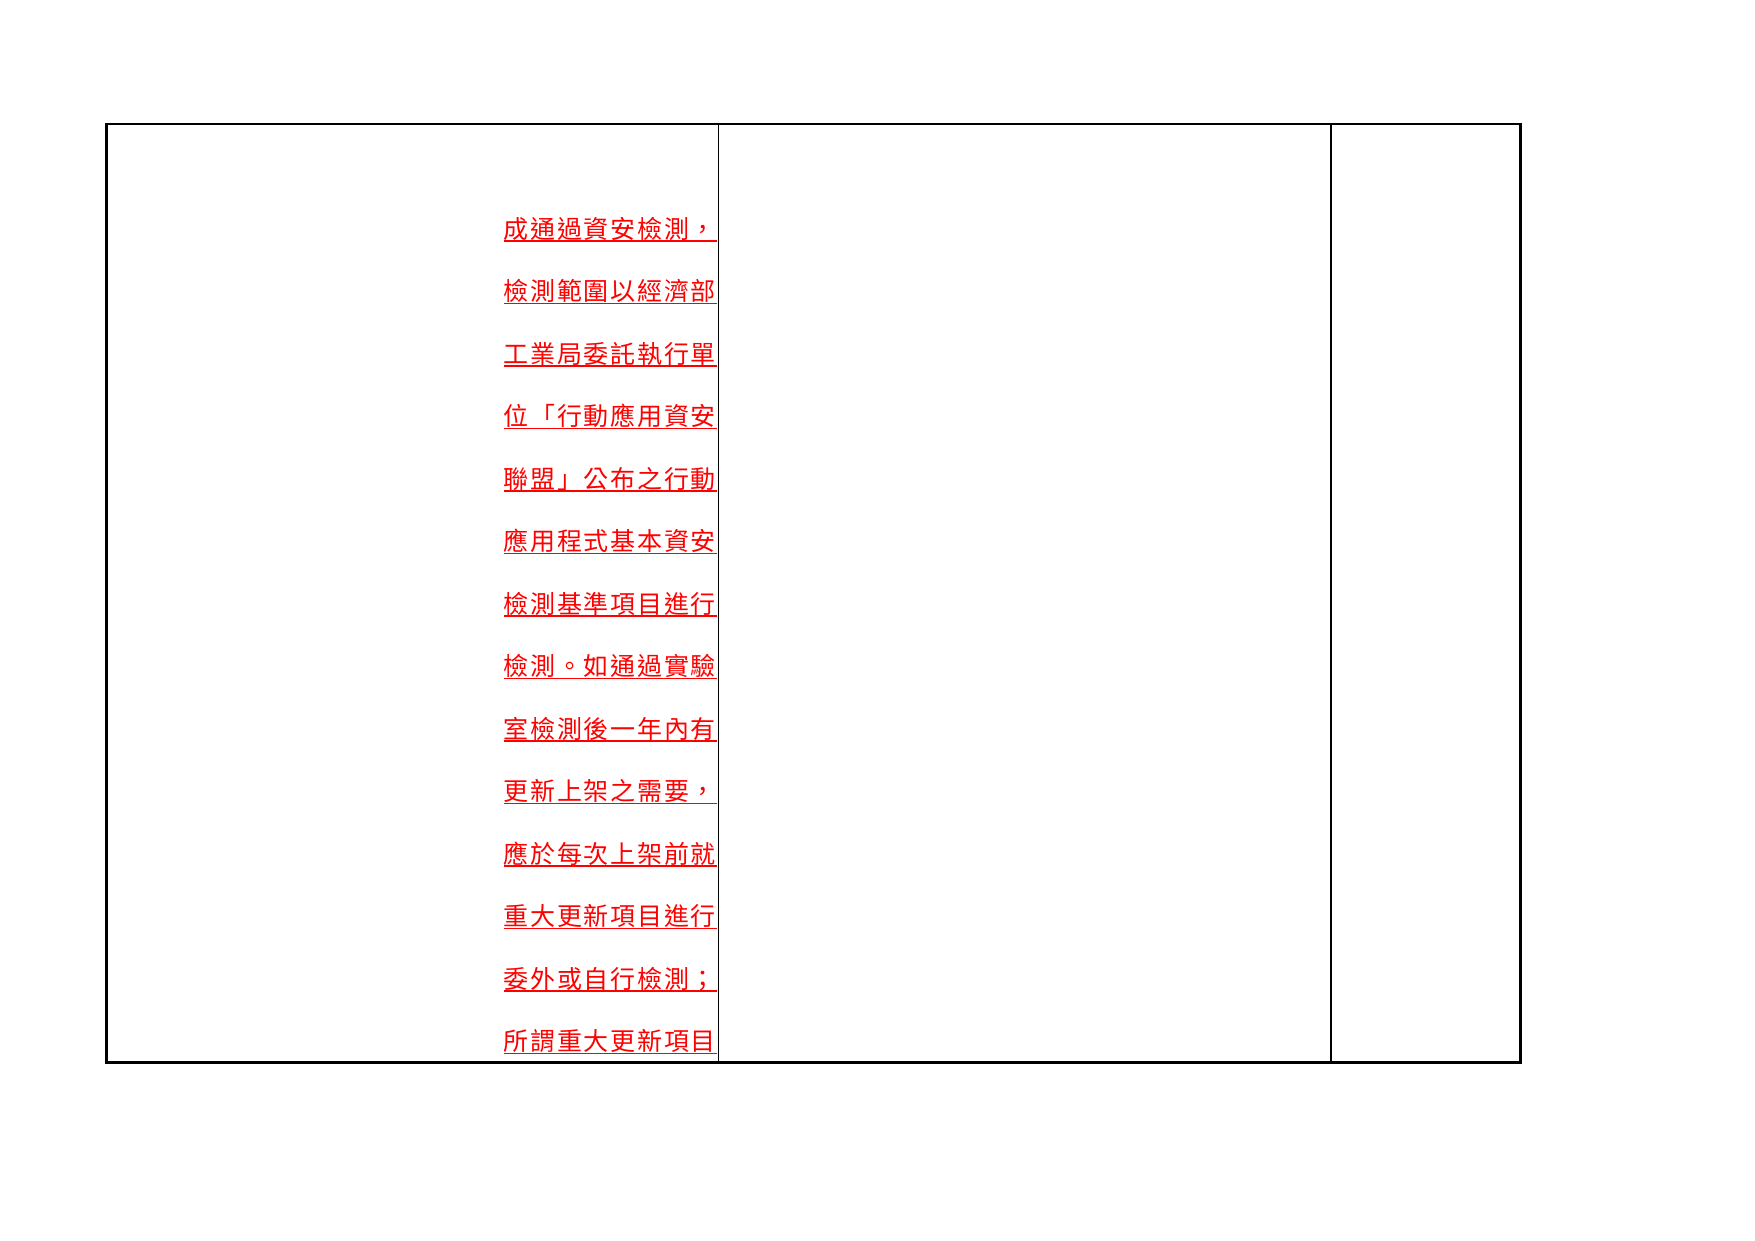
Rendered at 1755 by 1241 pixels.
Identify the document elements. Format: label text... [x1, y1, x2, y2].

table_cell 1.-8.略 9.系統開發及維護（CC-19000，半年查核） (1)-(9)略 (10) 程式原始碼安全規範（適用網際網路下單證券商，不適用語音下單及傳統下單之證券商）： a.程式應避免含有惡意程式等資訊安全漏洞。 b.程式應使用適當且有效之完整性驗證機制，以確保其完整性。 c.程式於引用之函式庫有更新時，應備妥對應之更新版本。 d.程式應針對使用者輸入之字串，進行安全檢查並提供相關注入攻擊防護機制。 e.無法取得程式原始碼時，應要求程式提供者符合上開前四項(a、b、c、d)安全事項。 (11)行動應用程式安全管理（適用網際網路下單證券商，不適用語音下單及傳統下單之證券商）： 行動應用程式發布： 行動應用程式應於可信任來源之行動應用程式商店或網站發布，且應於發布時說明欲存取之敏感性資料、行動裝置資源及宣告之權限用途。 應於官網上提供行動應用程式之名稱、版本與下載位置。 應建立偽冒行動應用程式偵測機制，以維護客戶權益。 應於發布前檢視行動應用程式所需權限應與提供服務相當，首次發布或權限變動應經資安、法遵單位同意，並留有紀錄，以利綜合評估是否符合個人資料保護法之告知義務」。 敏感性資料保護： 行動應用程式傳送及儲存敏感性資料時應透過憑證、雜湊（Hash）或加密等機制以確保資料傳送及儲存安全，並於使用時應進行適當去識別化，相關存取日誌應予以保護以防止未經授權存取。 啟動行動應用程式時，如偵測行動裝置疑似遭破解（如root、jailbreak、USB debugging 等），應提示使用者注意風險。 行動應用程式檢測： 涉及投資人使用之行動應用程式於初次上架前及每年應委由經財團法人全國認證基金會(TAF)認證合格之第三方檢測實驗室進行並完成通過資安檢測，檢測範圍以經濟部工業局委託執行單位「行動應用資安聯盟」公布之行動應用程式基本資安檢測基準項目進行檢測。如通過實驗室檢測後一年內有更新上架之需要，應於每次上架前就重大更新項目進行委外或自行檢測；所謂重大更新項目為與「下單交易」、「帳務查詢」、「身份辨識」及「客戶權益有重大相關項目」有關之功能異動。檢測範圍以OWASP MOBILE TOP 10之標準為依據，並留存相關檢測紀錄。 公司對第三方檢測實驗室所提交之檢測報告，應建立覆核機制，以確保檢測項目及內容一致，並留存覆核紀錄。 10~11略 12.新興科技應用（CC-21100，年度查核） (1)~(2)略 (3)行動裝置： a.(略) b.(略) 以下略 [108, 125, 718, 1061]
table_cell [719, 125, 1330, 1061]
table_cell [1332, 125, 1519, 1061]
